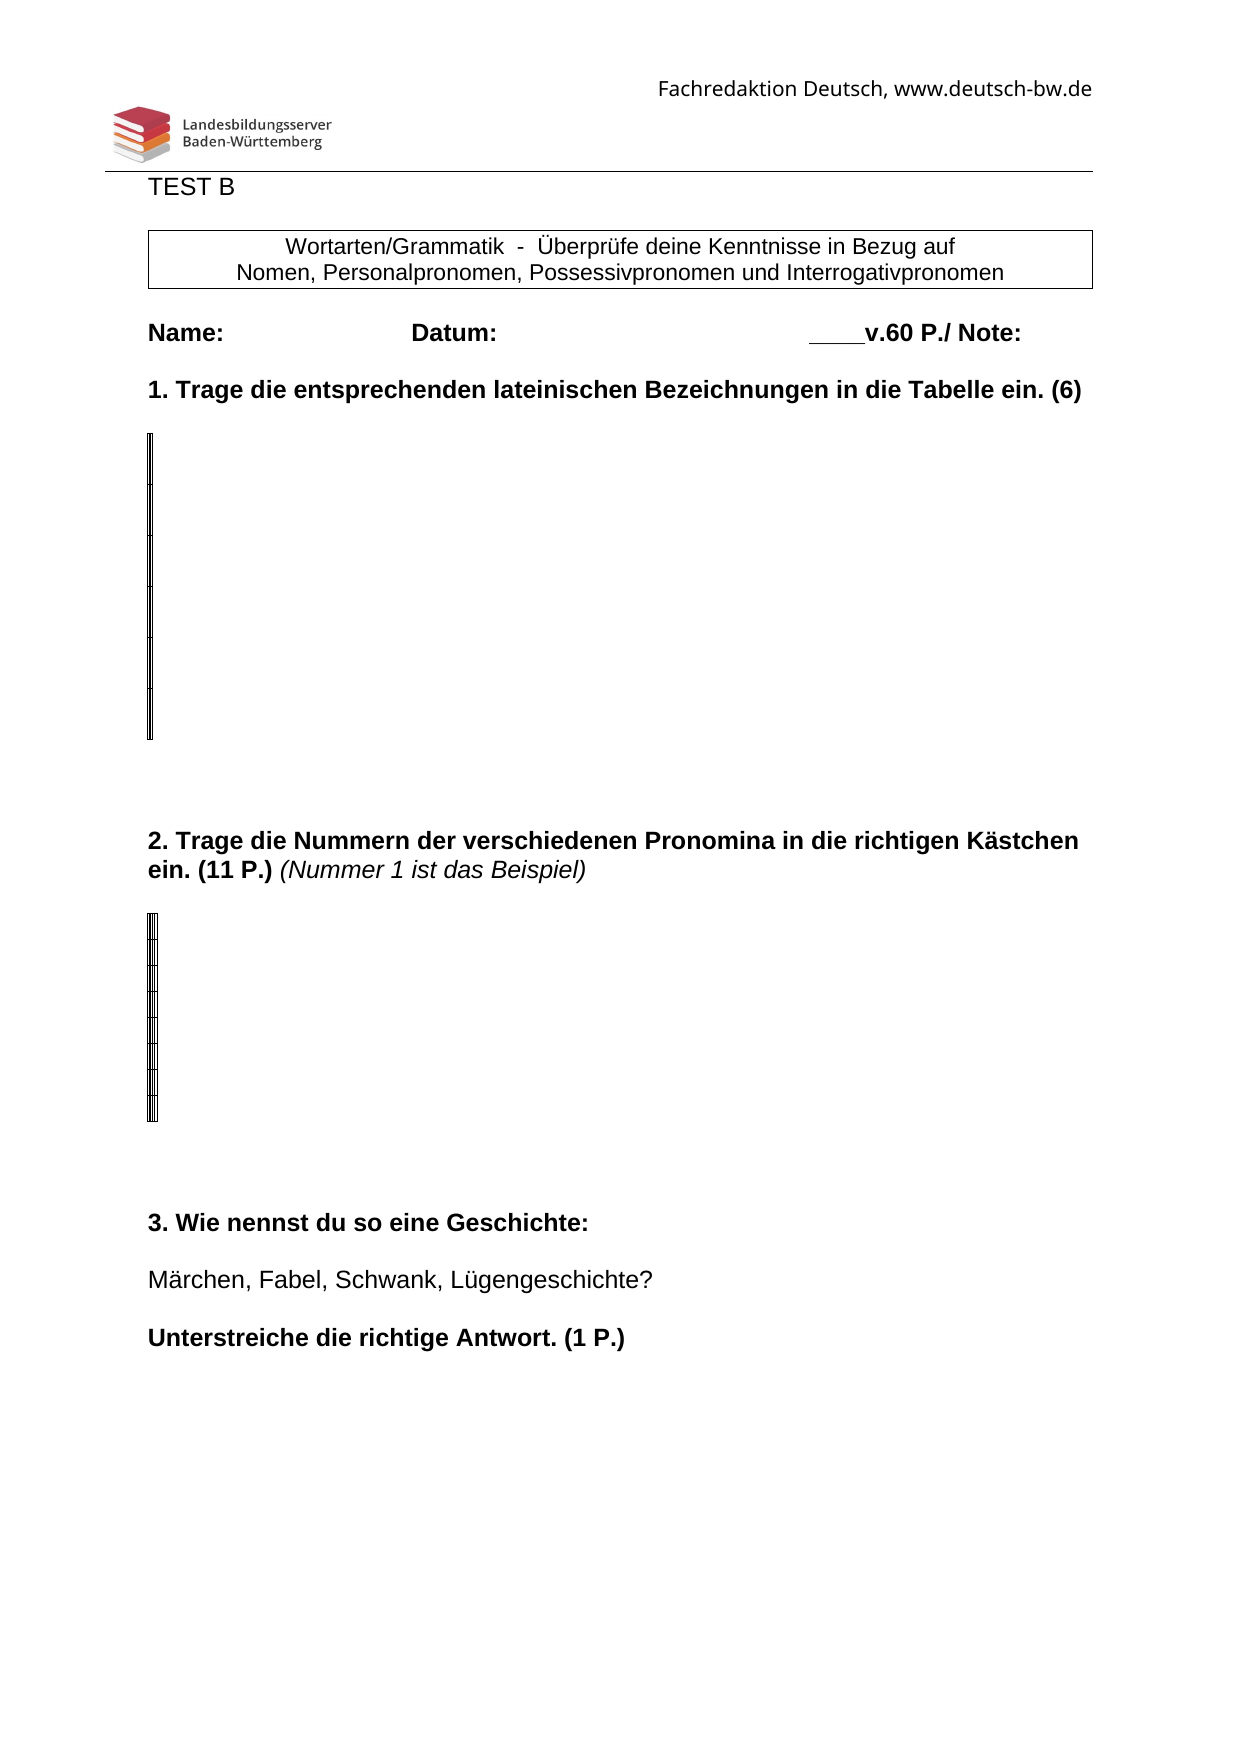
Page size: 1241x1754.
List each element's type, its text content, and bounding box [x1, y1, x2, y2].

text Märchen, Fabel, Schwank, Lügengeschichte? [148, 1266, 1093, 1294]
text 1. Trage die entsprechenden lateinischen Bezeichnungen in die Tabelle ein. (6) [148, 375, 1093, 404]
text Wortarten/Grammatik - Überprüfe deine Kenntnisse in Bezug auf Nomen, Personalpronomen, Possessivpronomen und Interrogativpronomen [149, 231, 1092, 288]
text 2. Trage die Nummern der verschiedenen Pronomina in die richtigen Kästchen ein. (11 P.) (Nummer 1 ist das Beispiel) [148, 826, 1093, 884]
text 3. Wie nennst du so eine Geschichte: [148, 1208, 1093, 1237]
text Name: Datum: ____v.60 P./ Note: [148, 318, 1093, 346]
text Unterstreiche die richtige Antwort. (1 P.) [148, 1323, 1093, 1352]
